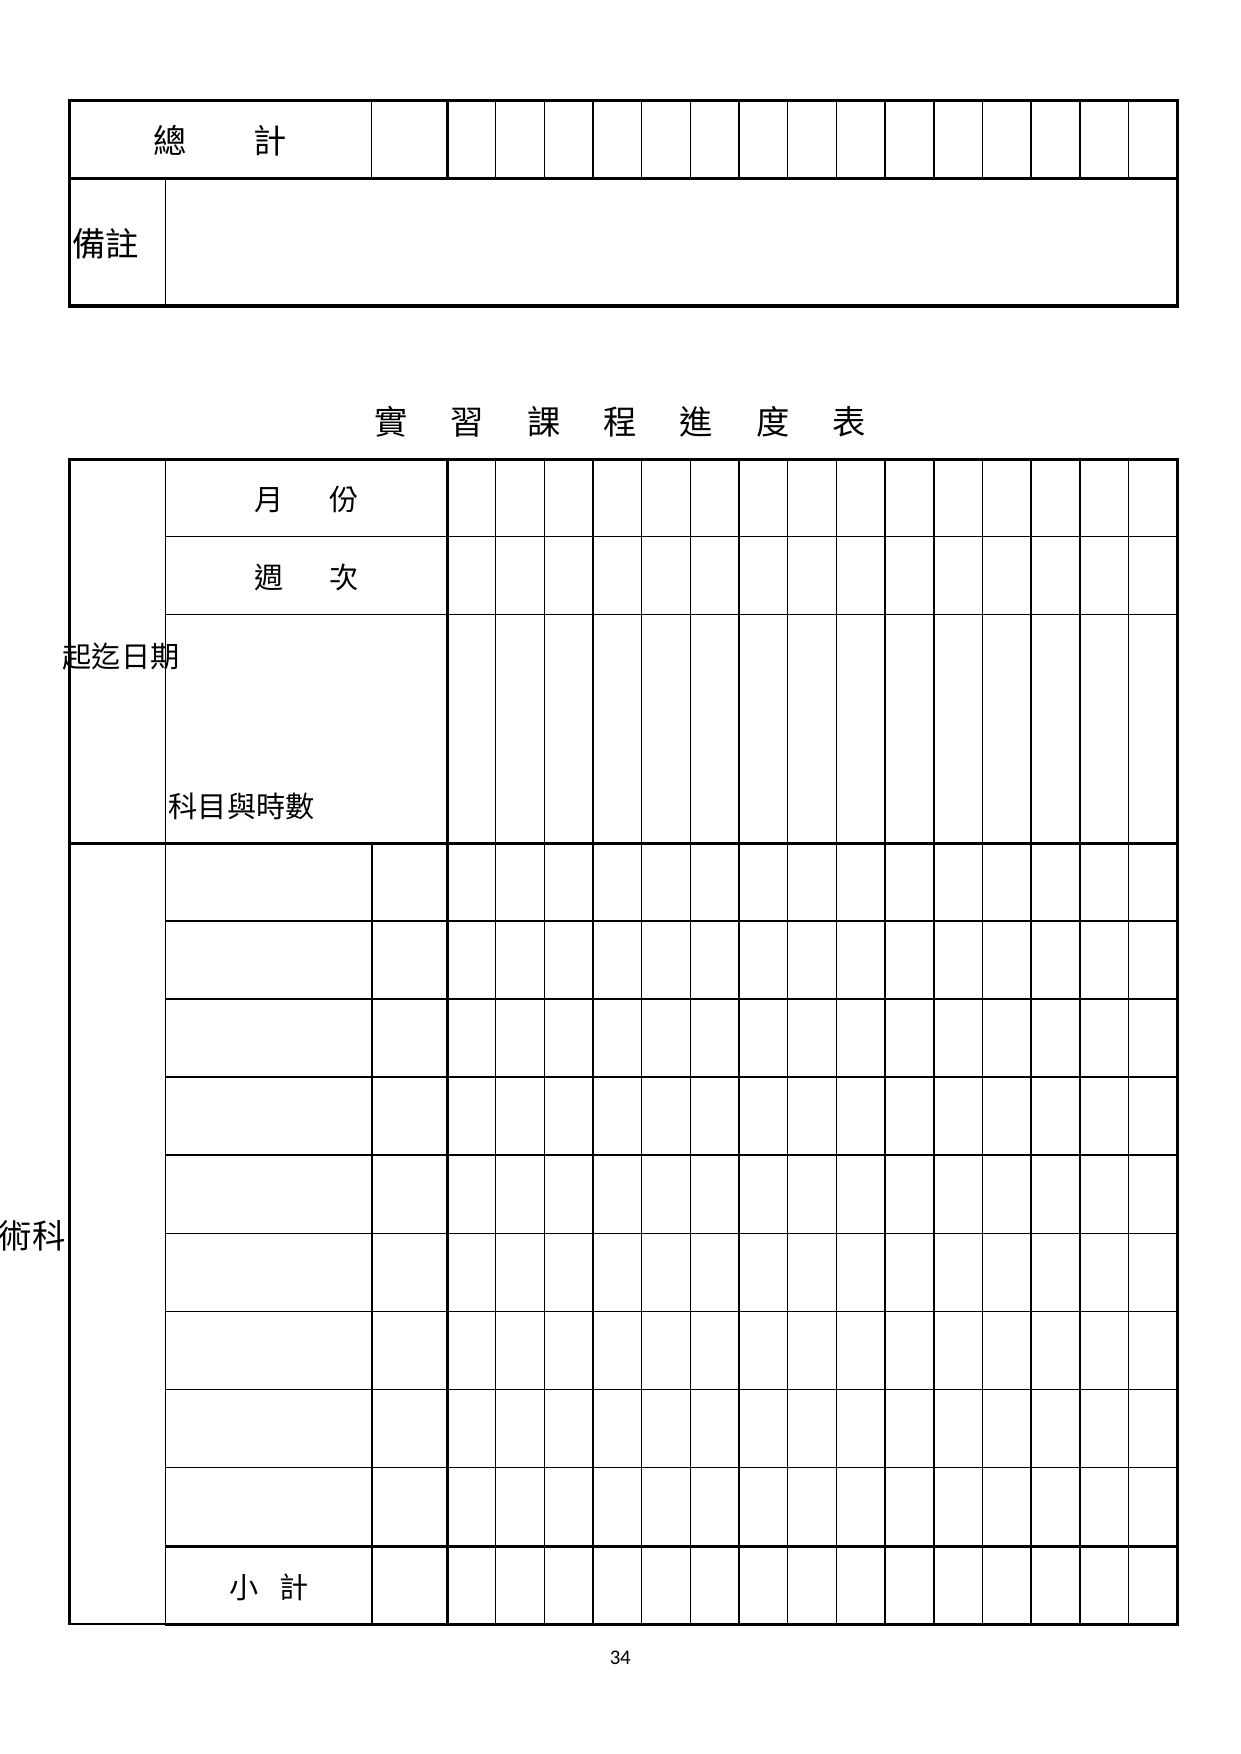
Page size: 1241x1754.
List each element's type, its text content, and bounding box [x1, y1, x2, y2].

table_cell [935, 922, 982, 998]
table_cell [449, 1234, 495, 1311]
table_cell [837, 1000, 884, 1076]
table_cell [1032, 1468, 1079, 1545]
table_cell [594, 102, 641, 177]
table_cell [691, 1312, 738, 1389]
table_cell [1129, 1312, 1176, 1389]
table_cell [1032, 845, 1079, 920]
table_cell [691, 1000, 738, 1076]
table_cell [1032, 1000, 1079, 1076]
table_cell [545, 102, 592, 177]
table_cell [935, 845, 982, 920]
table_cell [788, 1468, 836, 1545]
table_cell [642, 537, 690, 614]
table_cell [788, 102, 836, 177]
table_cell [496, 1548, 544, 1623]
table_cell [983, 1234, 1030, 1311]
table_header [642, 461, 690, 536]
table_cell [886, 1312, 933, 1389]
table_cell [788, 1312, 836, 1389]
table_cell [935, 1000, 982, 1076]
table_cell [1032, 102, 1079, 177]
table_cell [373, 1078, 446, 1154]
table_cell [1081, 1234, 1128, 1311]
table_cell [1032, 922, 1079, 998]
table_cell [496, 1312, 544, 1389]
table_header [788, 461, 836, 536]
table_header [496, 461, 544, 536]
table_cell [788, 845, 836, 920]
table_cell [837, 102, 884, 177]
table_cell [449, 537, 495, 614]
table_cell [740, 102, 787, 177]
table_cell [1081, 1000, 1128, 1076]
table_cell [983, 1000, 1030, 1076]
table_cell [1129, 845, 1176, 920]
table_cell [496, 1468, 544, 1545]
table_cell [886, 1234, 933, 1311]
table_cell 週次 [166, 537, 446, 614]
table_cell 備註 [71, 180, 165, 304]
table_cell [691, 1156, 738, 1232]
table_header [886, 461, 933, 536]
table_cell [449, 1390, 495, 1467]
table_cell [545, 615, 592, 842]
table_cell [1129, 1078, 1176, 1154]
table_cell [983, 1390, 1030, 1467]
table_cell [373, 845, 446, 920]
table_cell [935, 1548, 982, 1623]
table_cell [373, 1468, 446, 1545]
table_cell [449, 922, 495, 998]
table_cell [935, 1078, 982, 1154]
table_cell [449, 615, 495, 842]
table_cell [642, 1000, 690, 1076]
table_cell [642, 922, 690, 998]
table_cell [545, 1156, 592, 1232]
table_cell [740, 537, 787, 614]
table_cell [1129, 922, 1176, 998]
table_cell [594, 537, 641, 614]
table_cell [1081, 102, 1128, 177]
table_cell [1081, 1078, 1128, 1154]
table_cell [1032, 1390, 1079, 1467]
table_cell [1129, 1000, 1176, 1076]
table_cell [1129, 615, 1176, 842]
table_cell [1081, 1390, 1128, 1467]
table_cell [594, 922, 641, 998]
table_cell [545, 922, 592, 998]
table_cell [545, 845, 592, 920]
table_header [594, 461, 641, 536]
table_cell [1129, 1156, 1176, 1232]
table_cell [166, 1234, 371, 1311]
table_cell [496, 537, 544, 614]
table_cell [449, 845, 495, 920]
table_cell [837, 1312, 884, 1389]
table_cell [594, 1468, 641, 1545]
table_cell [1081, 1548, 1128, 1623]
table_cell [166, 1390, 371, 1467]
table_cell [691, 102, 738, 177]
table_cell [1081, 537, 1128, 614]
table_cell [545, 1234, 592, 1311]
table_cell [837, 1156, 884, 1232]
table_cell [166, 180, 1176, 304]
table_cell [740, 1390, 787, 1467]
table_cell [642, 1390, 690, 1467]
table_cell [373, 922, 446, 998]
table_cell [373, 1548, 446, 1623]
table_header [740, 461, 787, 536]
table_cell [788, 922, 836, 998]
table_cell [449, 1468, 495, 1545]
table_cell [983, 1312, 1030, 1389]
table_cell [545, 537, 592, 614]
table_cell 起迄日期 科目與時數 [166, 615, 446, 842]
table_cell [449, 1156, 495, 1232]
table_cell [935, 537, 982, 614]
table_cell [837, 615, 884, 842]
table_cell [642, 615, 690, 842]
table_cell [886, 1000, 933, 1076]
table_cell [166, 1312, 371, 1389]
table_cell [166, 1000, 371, 1076]
table_cell [935, 615, 982, 842]
table_cell [788, 1156, 836, 1232]
table_cell [642, 1078, 690, 1154]
table_header [545, 461, 592, 536]
table_cell [1032, 615, 1079, 842]
table_cell [449, 1312, 495, 1389]
table_cell [594, 615, 641, 842]
table_cell [740, 1234, 787, 1311]
table_cell [886, 102, 933, 177]
table_cell [1032, 537, 1079, 614]
table_cell [788, 1548, 836, 1623]
table_cell [1081, 615, 1128, 842]
table_cell [740, 1548, 787, 1623]
table_cell [373, 1312, 446, 1389]
table_cell [837, 1234, 884, 1311]
table_cell [935, 1390, 982, 1467]
table_cell [166, 922, 371, 998]
table_cell [1081, 1312, 1128, 1389]
table_cell [983, 102, 1030, 177]
table_cell [1129, 1234, 1176, 1311]
table_cell [642, 1468, 690, 1545]
table_cell [740, 1312, 787, 1389]
table_cell [1032, 1312, 1079, 1389]
table_cell [983, 845, 1030, 920]
table_cell [935, 1156, 982, 1232]
table_cell [983, 922, 1030, 998]
table_cell [166, 1468, 371, 1545]
table_cell [788, 1234, 836, 1311]
table_cell [496, 615, 544, 842]
table_header 區分 [71, 461, 165, 842]
table_cell [642, 1548, 690, 1623]
table_cell 小計 [166, 1548, 371, 1623]
table_cell [788, 1078, 836, 1154]
table_cell [886, 845, 933, 920]
table_cell [373, 1000, 446, 1076]
table_cell [886, 1156, 933, 1232]
table_cell [691, 922, 738, 998]
table_cell [545, 1548, 592, 1623]
table_cell 專業術科 [71, 845, 165, 1623]
table_cell [740, 615, 787, 842]
table_cell [545, 1390, 592, 1467]
table_cell [166, 1078, 371, 1154]
table_cell [1129, 1468, 1176, 1545]
table_cell [691, 537, 738, 614]
table_cell [1129, 1548, 1176, 1623]
table_cell [496, 1156, 544, 1232]
table_cell [1129, 1390, 1176, 1467]
table_header [691, 461, 738, 536]
table_cell [496, 1390, 544, 1467]
table_cell [496, 1234, 544, 1311]
table_header [1032, 461, 1079, 536]
table_cell [837, 1078, 884, 1154]
table_cell [545, 1078, 592, 1154]
table_cell [545, 1468, 592, 1545]
table_cell [740, 1000, 787, 1076]
table_cell [691, 1234, 738, 1311]
table_cell [788, 1390, 836, 1467]
table_cell [691, 1548, 738, 1623]
table_cell [886, 615, 933, 842]
table_cell [496, 1078, 544, 1154]
table_header 月份 [166, 461, 446, 536]
table_cell [1032, 1548, 1079, 1623]
table_cell [886, 537, 933, 614]
table_cell [166, 1156, 371, 1232]
table_cell [788, 537, 836, 614]
table_cell [935, 1468, 982, 1545]
table_cell [886, 1390, 933, 1467]
table_cell [837, 1468, 884, 1545]
table_cell [788, 1000, 836, 1076]
table_cell [886, 1468, 933, 1545]
table_cell [642, 1234, 690, 1311]
table_cell [642, 1156, 690, 1232]
table_header [983, 461, 1030, 536]
table_cell [496, 1000, 544, 1076]
table_cell [740, 1078, 787, 1154]
table_cell [935, 1312, 982, 1389]
text 實習課程進度表 [69, 382, 1171, 457]
table_cell [837, 1548, 884, 1623]
table_cell [1081, 845, 1128, 920]
table_cell [886, 922, 933, 998]
table_cell [1032, 1156, 1079, 1232]
table_cell [740, 1156, 787, 1232]
table_cell [983, 1078, 1030, 1154]
table_cell [935, 1234, 982, 1311]
table_cell [1081, 1468, 1128, 1545]
table_cell [594, 1234, 641, 1311]
table_cell [372, 102, 446, 177]
table_header [935, 461, 982, 536]
table_cell [691, 1078, 738, 1154]
table_cell [837, 1390, 884, 1467]
table_cell [740, 922, 787, 998]
table_cell [1032, 1078, 1079, 1154]
table_cell [373, 1234, 446, 1311]
table_cell [983, 615, 1030, 842]
table_header [1081, 461, 1128, 536]
table_cell [594, 1548, 641, 1623]
table_cell [594, 1312, 641, 1389]
table_cell [691, 845, 738, 920]
table_cell [594, 1000, 641, 1076]
table_cell [691, 1468, 738, 1545]
table_cell 總計 [71, 102, 371, 177]
table_cell [935, 102, 982, 177]
table_cell [594, 1078, 641, 1154]
table_header [449, 461, 495, 536]
table_cell [788, 615, 836, 842]
table_cell [886, 1078, 933, 1154]
table_cell [373, 1156, 446, 1232]
table_cell [837, 845, 884, 920]
table_cell [496, 922, 544, 998]
table_cell [886, 1548, 933, 1623]
table_header [837, 461, 884, 536]
table_cell [449, 1000, 495, 1076]
table_cell [594, 1390, 641, 1467]
table_cell [983, 1468, 1030, 1545]
table_cell [166, 845, 371, 920]
table_cell [1081, 1156, 1128, 1232]
table_cell [594, 1156, 641, 1232]
table_cell [740, 845, 787, 920]
table_cell [545, 1000, 592, 1076]
table_cell [983, 1156, 1030, 1232]
table_cell [691, 615, 738, 842]
table_cell [449, 1078, 495, 1154]
table_header [1129, 461, 1176, 536]
table_cell [837, 922, 884, 998]
table_cell [642, 845, 690, 920]
table_cell [837, 537, 884, 614]
table_cell [1129, 102, 1176, 177]
table_cell [642, 102, 690, 177]
table_cell [1129, 537, 1176, 614]
table_cell [983, 537, 1030, 614]
table_cell [545, 1312, 592, 1389]
table_cell [449, 1548, 495, 1623]
table_cell [496, 845, 544, 920]
table_cell [740, 1468, 787, 1545]
table_cell [496, 102, 544, 177]
table_cell [449, 102, 495, 177]
table_cell [1032, 1234, 1079, 1311]
table_cell [594, 845, 641, 920]
table_cell [642, 1312, 690, 1389]
table_cell [691, 1390, 738, 1467]
table_cell [373, 1390, 446, 1467]
table_cell [1081, 922, 1128, 998]
table_cell [983, 1548, 1030, 1623]
